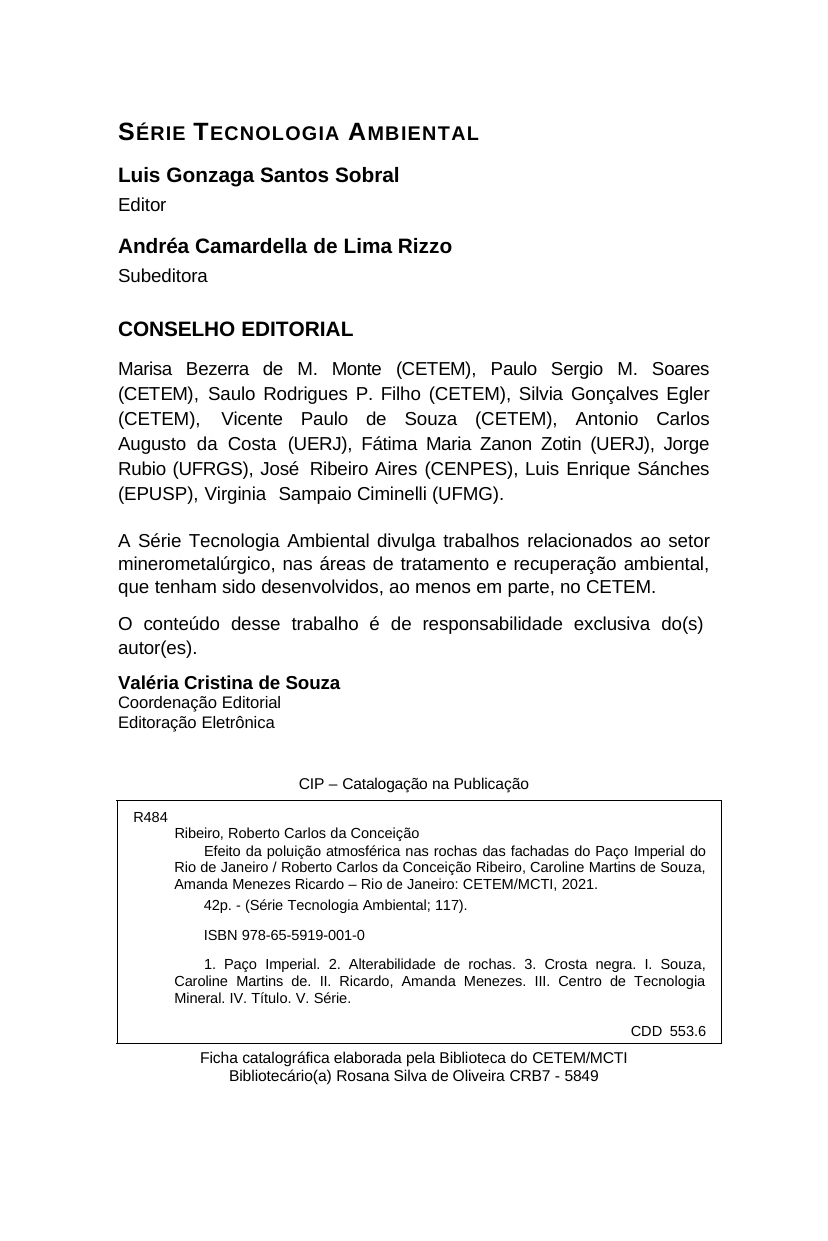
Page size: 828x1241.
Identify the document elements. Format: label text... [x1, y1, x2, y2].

text CIP – Catalogação na Publicação [198, 774, 629, 792]
text SÉRIE TECNOLOGIA AMBIENTAL [118, 117, 733, 146]
text A Série Tecnologia Ambiental divulga trabalhos relacionados ao setor minerometalúrgico, nas áreas de tratamento e recuperação ambiental, que tenham sido desenvolvidos, ao menos em parte, no CETEM. [118, 530, 709, 597]
text CDD 553.6 [118, 1023, 706, 1040]
text O conteúdo desse trabalho é de responsabilidade exclusiva do(s) autor(es). [118, 612, 709, 659]
text 42p. - (Série Tecnologia Ambiental; 117). ISBN 978-65-5919-001-0 [204, 897, 468, 943]
subtitle Andréa Camardella de Lima Rizzo [118, 233, 733, 257]
text Marisa Bezerra de M. Monte (CETEM), Paulo Sergio M. Soares (CETEM), Saulo Rodrigues P. Filho (CETEM), Silvia Gonçalves Egler (CETEM), Vicente Paulo de Souza (CETEM), Antonio Carlos Augusto da Costa (UERJ), Fátima Maria Zanon Zotin (UERJ), Jorge Rubio (UFRGS), José Ribeiro Aires (CENPES), Luis Enrique Sánches (EPUSP), Virginia Sampaio Ciminelli (UFMG). [118, 358, 710, 504]
subtitle CONSELHO EDITORIAL [118, 317, 733, 341]
text Valéria Cristina de Souza Coordenação Editorial Editoração Eletrônica [118, 672, 343, 732]
text Efeito da poluição atmosférica nas rochas das fachadas do Paço Imperial do Rio de Janeiro / Roberto Carlos da Conceição Ribeiro, Caroline Martins de Souza, Amanda Menezes Ricardo – Rio de Janeiro: CETEM/MCTI, 2021. [174, 842, 706, 893]
text Editor [118, 194, 733, 215]
text 1. Paço Imperial. 2. Alterabilidade de rochas. 3. Crosta negra. I. Souza, Caroline Martins de. II. Ricardo, Amanda Menezes. III. Centro de Tecnologia Mineral. IV. Título. V. Série. [174, 956, 706, 1006]
text R484 [133, 809, 721, 826]
text Subeditora [118, 264, 733, 286]
text Ficha catalográfica elaborada pela Biblioteca do CETEM/MCTI Bibliotecário(a) Rosana Silva de Oliveira CRB7 - 5849 [198, 1049, 629, 1085]
subtitle Luis Gonzaga Santos Sobral [118, 163, 733, 187]
text Ribeiro, Roberto Carlos da Conceição [174, 826, 721, 842]
